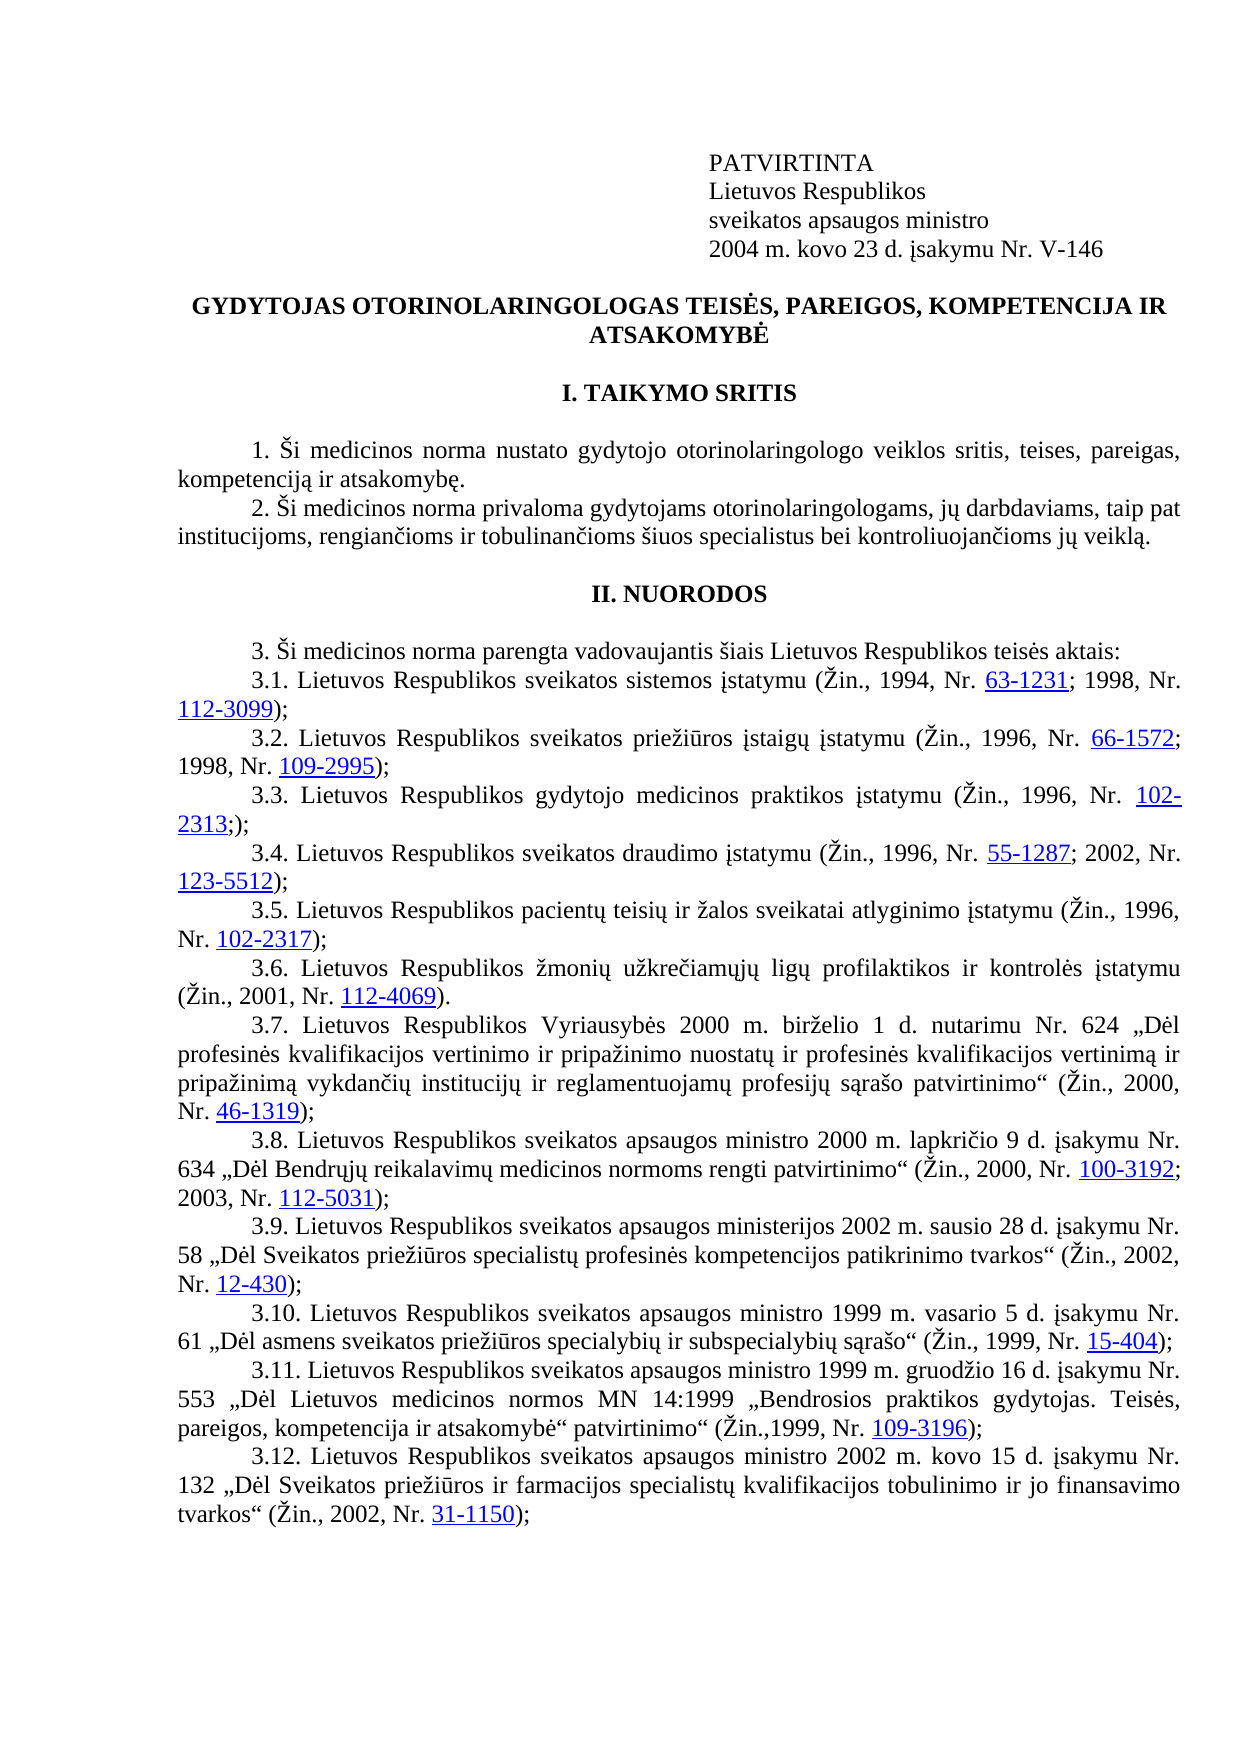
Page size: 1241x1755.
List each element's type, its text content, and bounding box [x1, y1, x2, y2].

text GYDYTOJAS OTORINOLARINGOLOGAS Teisės, pareigos, kompetencija ir atsakomybė [177, 291, 1181, 349]
text 1. Ši medicinos norma nustato gydytojo otorinolaringologo veiklos sritis, teises, pareigas, kompetenciją ir atsakomybę. [177, 435, 1181, 493]
text 3.8. Lietuvos Respublikos sveikatos apsaugos ministro 2000 m. lapkričio 9 d. įsakymu Nr. 634 „Dėl Bendrųjų reikalavimų medicinos normoms rengti patvirtinimo“ (Žin., 2000, Nr. 100-3192; 2003, Nr. 112-5031); [177, 1125, 1181, 1211]
text 3.11. Lietuvos Respublikos sveikatos apsaugos ministro 1999 m. gruodžio 16 d. įsakymu Nr. 553 „Dėl Lietuvos medicinos normos MN 14:1999 „Bendrosios praktikos gydytojas. Teisės, pareigos, kompetencija ir atsakomybė“ patvirtinimo“ (Žin.,1999, Nr. 109-3196); [177, 1355, 1181, 1441]
text 3.10. Lietuvos Respublikos sveikatos apsaugos ministro 1999 m. vasario 5 d. įsakymu Nr. 61 „Dėl asmens sveikatos priežiūros specialybių ir subspecialybių sąrašo“ (Žin., 1999, Nr. 15-404); [177, 1298, 1181, 1355]
text I. TAIKYMO SRITIS [177, 378, 1181, 406]
text PATVIRTINTA [177, 148, 1181, 176]
text 3.7. Lietuvos Respublikos Vyriausybės 2000 m. birželio 1 d. nutarimu Nr. 624 „Dėl profesinės kvalifikacijos vertinimo ir pripažinimo nuostatų ir profesinės kvalifikacijos vertinimą ir pripažinimą vykdančių institucijų ir reglamentuojamų profesijų sąrašo patvirtinimo“ (Žin., 2000, Nr. 46-1319); [177, 1010, 1181, 1125]
text 3.3. Lietuvos Respublikos gydytojo medicinos praktikos įstatymu (Žin., 1996, Nr. 102-2313;); [177, 780, 1181, 838]
text 3.4. Lietuvos Respublikos sveikatos draudimo įstatymu (Žin., 1996, Nr. 55-1287; 2002, Nr. 123-5512); [177, 838, 1181, 895]
text 3. Ši medicinos norma parengta vadovaujantis šiais Lietuvos Respublikos teisės aktais: [177, 636, 1181, 665]
text 3.2. Lietuvos Respublikos sveikatos priežiūros įstaigų įstatymu (Žin., 1996, Nr. 66-1572; 1998, Nr. 109-2995); [177, 723, 1181, 780]
text II. NUORODOS [177, 579, 1181, 608]
text 3.12. Lietuvos Respublikos sveikatos apsaugos ministro 2002 m. kovo 15 d. įsakymu Nr. 132 „Dėl Sveikatos priežiūros ir farmacijos specialistų kvalifikacijos tobulinimo ir jo finansavimo tvarkos“ (Žin., 2002, Nr. 31-1150); [177, 1441, 1181, 1528]
text 2004 m. kovo 23 d. įsakymu Nr. V-146 [177, 234, 1181, 263]
text 3.9. Lietuvos Respublikos sveikatos apsaugos ministerijos 2002 m. sausio 28 d. įsakymu Nr. 58 „Dėl Sveikatos priežiūros specialistų profesinės kompetencijos patikrinimo tvarkos“ (Žin., 2002, Nr. 12-430); [177, 1211, 1181, 1298]
text 3.5. Lietuvos Respublikos pacientų teisių ir žalos sveikatai atlyginimo įstatymu (Žin., 1996, Nr. 102-2317); [177, 895, 1181, 953]
text 3.6. Lietuvos Respublikos žmonių užkrečiamųjų ligų profilaktikos ir kontrolės įstatymu (Žin., 2001, Nr. 112-4069). [177, 953, 1181, 1010]
text 2. Ši medicinos norma privaloma gydytojams otorinolaringologams, jų darbdaviams, taip pat institucijoms, rengiančioms ir tobulinančioms šiuos specialistus bei kontroliuojančioms jų veiklą. [177, 493, 1181, 550]
text 3.1. Lietuvos Respublikos sveikatos sistemos įstatymu (Žin., 1994, Nr. 63-1231; 1998, Nr. 112-3099); [177, 665, 1181, 723]
text sveikatos apsaugos ministro [177, 205, 1181, 234]
text Lietuvos Respublikos [177, 176, 1181, 205]
